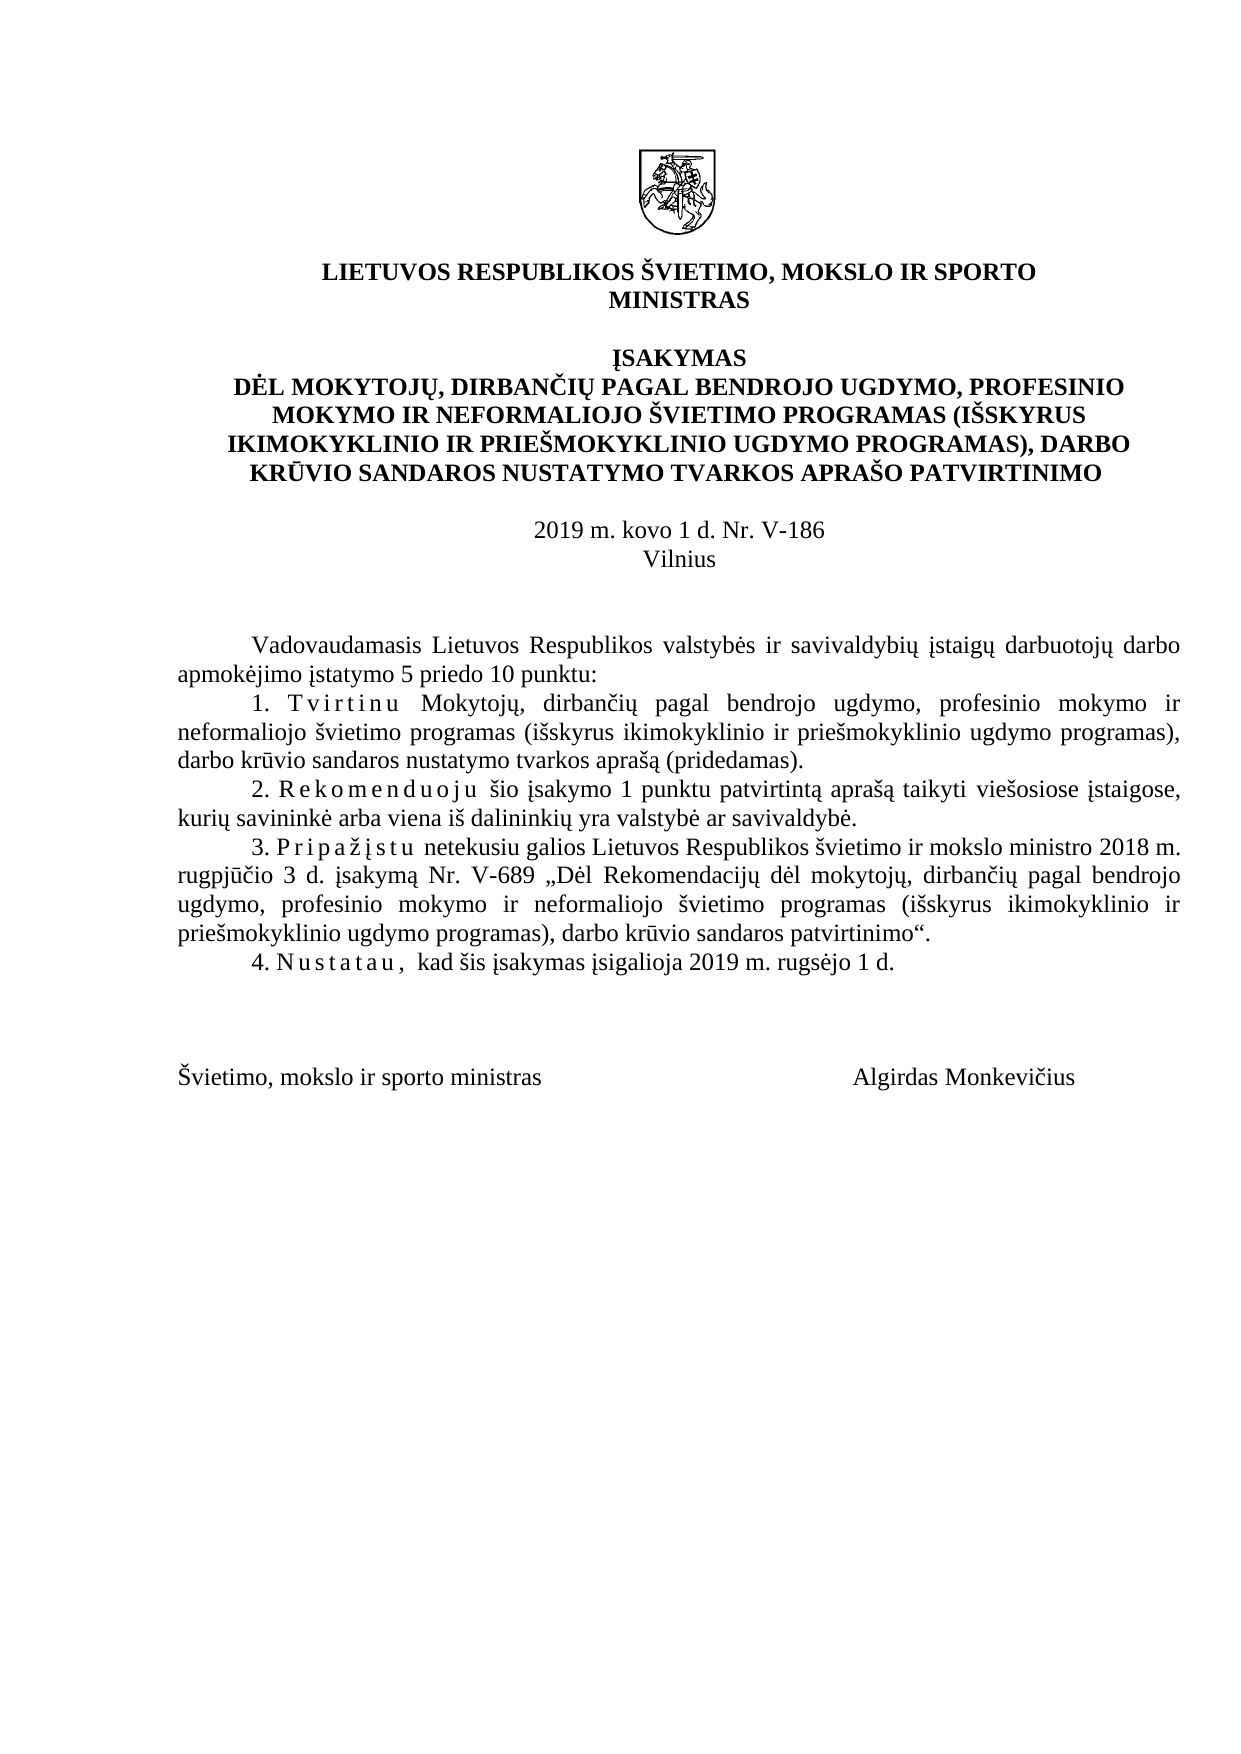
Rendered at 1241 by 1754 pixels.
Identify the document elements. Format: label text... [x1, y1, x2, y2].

text 1. Tvirtinu Mokytojų, dirbančių pagal bendrojo ugdymo, profesinio mokymo ir neformaliojo švietimo programas (išskyrus ikimokyklinio ir priešmokyklinio ugdymo programas), darbo krūvio sandaros nustatymo tvarkos aprašą (pridedamas). [177, 688, 1181, 774]
subtitle 2019 m. kovo 1 d. Nr. V-186 [177, 515, 1181, 544]
text 3. Pripažįstu netekusiu galios Lietuvos Respublikos švietimo ir mokslo ministro 2018 m. rugpjūčio 3 d. įsakymą Nr. V-689 „Dėl Rekomendacijų dėl mokytojų, dirbančių pagal bendrojo ugdymo, profesinio mokymo ir neformaliojo švietimo programas (išskyrus ikimokyklinio ir priešmokyklinio ugdymo programas), darbo krūvio sandaros patvirtinimo“. [177, 832, 1181, 947]
text DĖL Mokytojų, dirbančių pagal bendrojo ugdymo, profesinio mokymo ir neformaliojo švietimo programas (išskyrus ikimokyklinio ir priešmokyklinio ugdymo programas), darbo krūvio sandaros nustatymo TVARKOS APRAŠO PATVIRTINIMO [177, 372, 1181, 487]
text Švietimo, mokslo ir sporto ministras Algirdas Monkevičius [177, 1062, 1181, 1090]
text Vadovaudamasis Lietuvos Respublikos valstybės ir savivaldybių įstaigų darbuotojų darbo apmokėjimo įstatymo 5 priedo 10 punktu: [177, 630, 1181, 688]
text Vilnius [177, 544, 1181, 573]
text MINISTRAS [177, 285, 1181, 314]
text ĮSAKYMAS [177, 343, 1181, 372]
text LIETUVOS RESPUBLIKOS ŠVIETIMO, MOKSLO IR SPORTO [177, 257, 1181, 285]
text 4. Nustatau, kad šis įsakymas įsigalioja 2019 m. rugsėjo 1 d. [177, 947, 1181, 975]
text 2. Rekomenduoju šio įsakymo 1 punktu patvirtintą aprašą taikyti viešosiose įstaigose, kurių savininkė arba viena iš dalininkių yra valstybė ar savivaldybė. [177, 774, 1181, 832]
